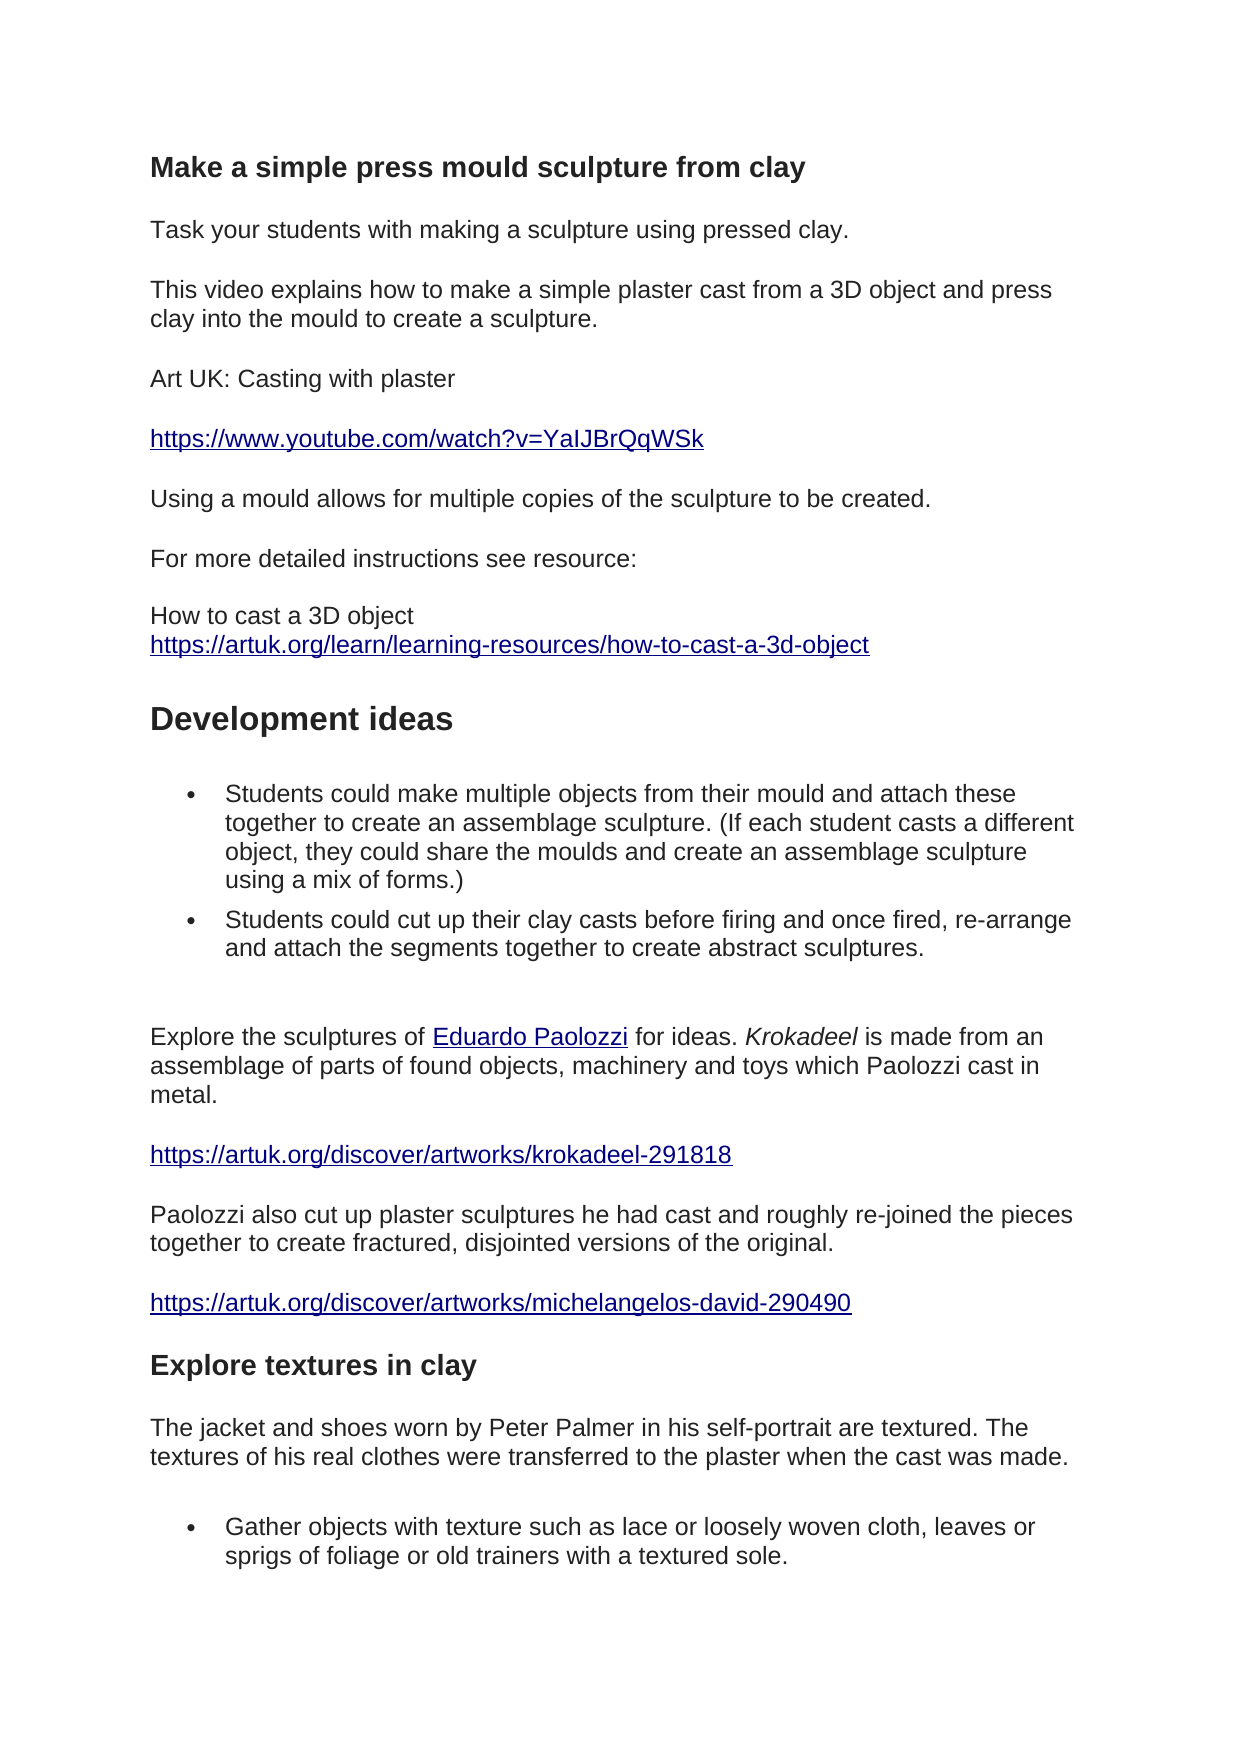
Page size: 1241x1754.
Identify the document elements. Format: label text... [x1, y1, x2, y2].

subtitle Development ideas [150, 699, 1090, 738]
text This video explains how to make a simple plaster cast from a 3D object and press clay into the mould to create a sculpture. [150, 275, 1090, 332]
list Students could make multiple objects from their mould and attach these together to create an assemblage sculpture. (If each student casts a different object, they could share the moulds and create an assemblage sculpture using a mix of forms.) [187, 779, 1090, 894]
text Explore textures in clay [150, 1348, 1090, 1382]
text https://www.youtube.com/watch?v=YaIJBrQqWSk [150, 423, 1090, 452]
text The jacket and shoes worn by Peter Palmer in his self-portrait are textured. The textures of his real clothes were transferred to the plaster when the cast was made. [150, 1413, 1090, 1471]
text For more detailed instructions see resource: How to cast a 3D object https://artuk.org/learn/learning-resources/how-to-cast-a-3d-object [150, 543, 1090, 658]
text Make a simple press mould sculpture from clay [150, 150, 1090, 183]
text https://artuk.org/discover/artworks/michelangelos-david-290490 [150, 1288, 1090, 1317]
text Paolozzi also cut up plaster sculptures he had cast and roughly re-joined the pieces together to create fractured, disjointed versions of the original. [150, 1200, 1090, 1257]
list Gather objects with texture such as lace or loosely woven cloth, leaves or sprigs of foliage or old trainers with a textured sole. [187, 1512, 1090, 1570]
text Art UK: Casting with plaster [150, 363, 1090, 392]
text https://artuk.org/discover/artworks/krokadeel-291818 [150, 1140, 1090, 1168]
list Students could cut up their clay casts before firing and once fired, re-arrange and attach the segments together to create abstract sculptures. [187, 905, 1090, 962]
text Using a mould allows for multiple copies of the sculpture to be created. [150, 483, 1090, 512]
text Task your students with making a sculpture using pressed clay. [150, 215, 1090, 243]
text Explore the sculptures of Eduardo Paolozzi for ideas. Krokadeel is made from an assemblage of parts of found objects, machinery and toys which Paolozzi cast in metal. [150, 1022, 1090, 1108]
